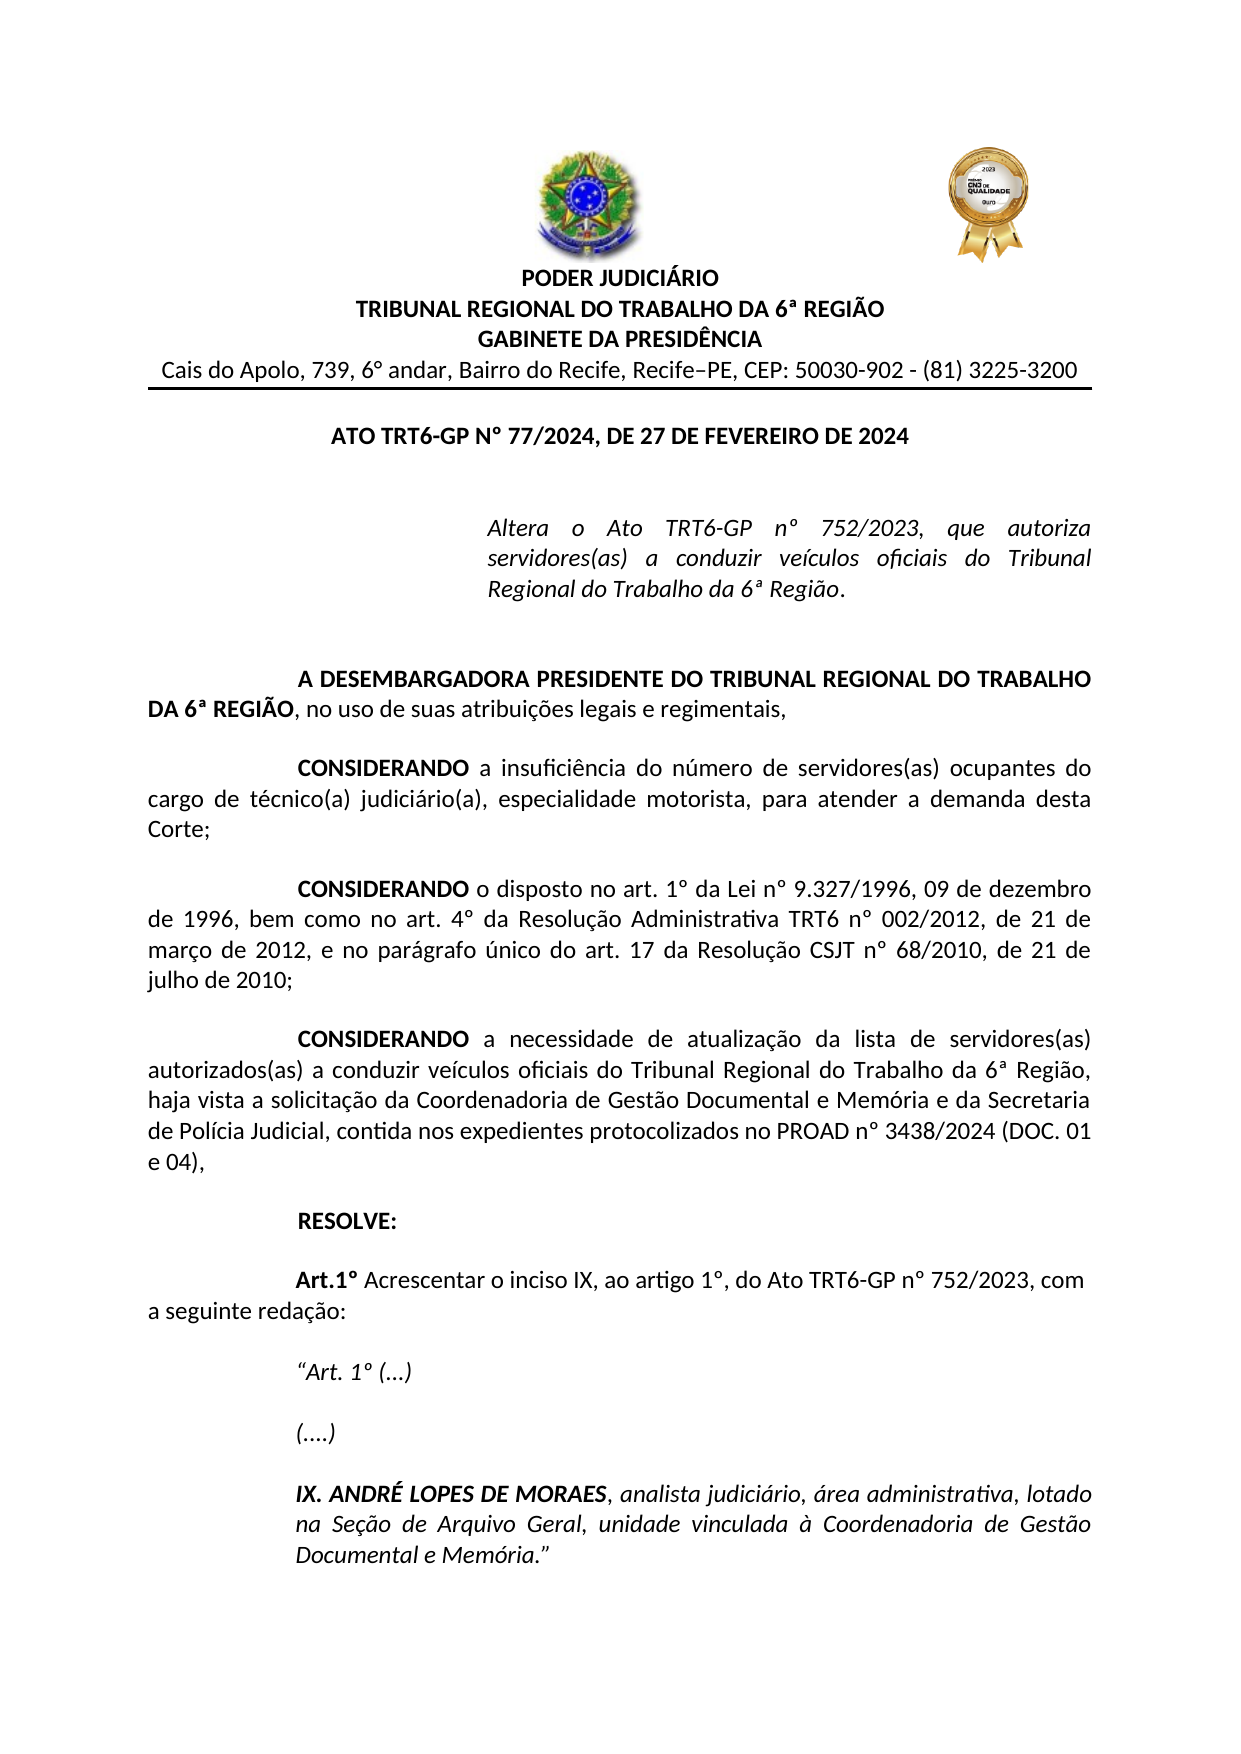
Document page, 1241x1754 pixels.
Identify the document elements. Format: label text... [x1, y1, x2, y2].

text Art.1º Acrescentar o inciso IX, ao artigo 1º, do Ato TRT6-GP nº 752/2023, com a seguinte redação: [148, 1264, 1092, 1325]
text ATO TRT6-GP Nº 77/2024, DE 27 DE FEVEREIRO DE 2024 [148, 420, 1092, 451]
picture [948, 147, 1029, 263]
text “Art. 1º (...) [148, 1356, 1092, 1386]
text RESOLVE: [148, 1205, 1092, 1236]
text IX. ANDRÉ LOPES DE MORAES, analista judiciário, área administrativa, lotado na Seção de Arquivo Geral, unidade vinculada à Coordenadoria de Gestão Documental e Memória.” [295, 1478, 1092, 1569]
text A DESEMBARGADORA PRESIDENTE DO TRIBUNAL REGIONAL DO TRABALHO DA 6ª REGIÃO, no uso de suas atribuições legais e regimentais, [148, 663, 1092, 724]
text Altera o Ato TRT6-GP nº 752/2023, que autoriza servidores(as) a conduzir veículos oficiais do Tribunal Regional do Trabalho da 6ª Região. [487, 512, 1092, 603]
text CONSIDERANDO a insuficiência do número de servidores(as) ocupantes do cargo de técnico(a) judiciário(a), especialidade motorista, para atender a demanda desta Corte; [148, 752, 1092, 844]
text CONSIDERANDO a necessidade de atualização da lista de servidores(as) autorizados(as) a conduzir veículos oficiais do Tribunal Regional do Trabalho da 6ª Região, haja vista a solicitação da Coordenadoria de Gestão Documental e Memória e da Secretaria de Polícia Judicial, contida nos expedientes protocolizados no PROAD nº 3438/2024 (DOC. 01 e 04), [148, 1024, 1092, 1176]
picture [534, 150, 644, 263]
text Cais do Apolo, 739, 6° andar, Bairro do Recife, Recife–PE, CEP: 50030-902 - (81) 3225-3200 [148, 354, 1092, 387]
text PODER JUDICIÁRIO [148, 262, 1092, 293]
text GABINETE DA PRESIDÊNCIA [148, 323, 1092, 354]
text CONSIDERANDO o disposto no art. 1º da Lei nº 9.327/1996, 09 de dezembro de 1996, bem como no art. 4º da Resolução Administrativa TRT6 nº 002/2012, de 21 de março de 2012, e no parágrafo único do art. 17 da Resolução CSJT nº 68/2010, de 21 de julho de 2010; [148, 873, 1092, 995]
text (....) [148, 1417, 1092, 1447]
text TRIBUNAL REGIONAL DO TRABALHO DA 6ª REGIÃO [148, 293, 1092, 323]
